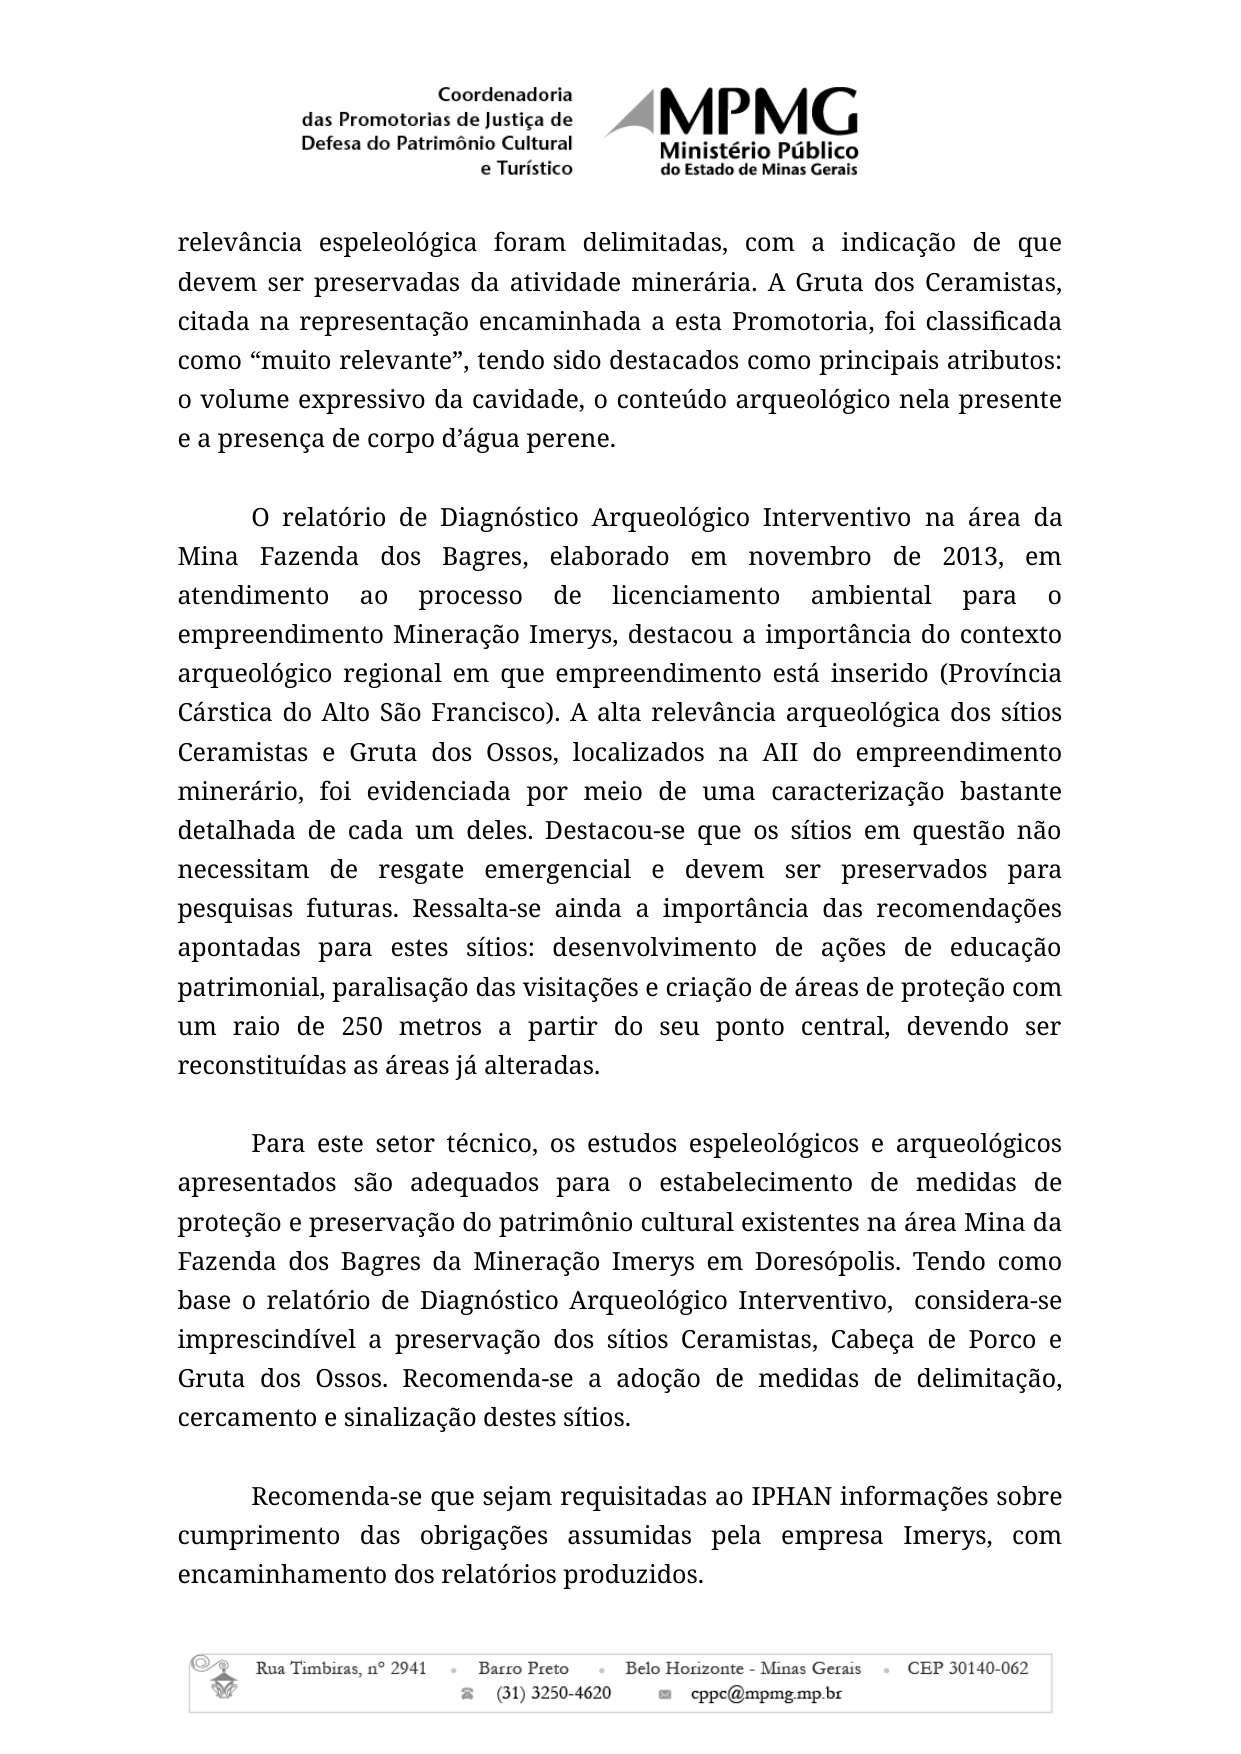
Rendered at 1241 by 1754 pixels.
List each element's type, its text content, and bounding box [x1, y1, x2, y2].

picture [177, 59, 1053, 192]
text relevância espeleológica foram delimitadas, com a indicação de que devem ser preservadas da atividade minerária. A Gruta dos Ceramistas, citada na representação encaminhada a esta Promotoria, foi classificada como “muito relevante”, tendo sido destacados como principais atributos: o volume expressivo da cavidade, o conteúdo arqueológico nela presente e a presença de corpo d’água perene. [177, 225, 1063, 455]
picture [177, 1646, 1063, 1720]
text Para este setor técnico, os estudos espeleológicos e arqueológicos apresentados são adequados para o estabelecimento de medidas de proteção e preservação do patrimônio cultural existentes na área Mina da Fazenda dos Bagres da Mineração Imerys em Doresópolis. Tendo como base o relatório de Diagnóstico Arqueológico Interventivo, considera-se imprescindível a preservação dos sítios Ceramistas, Cabeça de Porco e Gruta dos Ossos. Recomenda-se a adoção de medidas de delimitação, cercamento e sinalização destes sítios. [177, 1126, 1063, 1434]
text O relatório de Diagnóstico Arqueológico Interventivo na área da Mina Fazenda dos Bagres, elaborado em novembro de 2013, em atendimento ao processo de licenciamento ambiental para o empreendimento Mineração Imerys, destacou a importância do contexto arqueológico regional em que empreendimento está inserido (Província Cárstica do Alto São Francisco). A alta relevância arqueológica dos sítios Ceramistas e Gruta dos Ossos, localizados na AII do empreendimento minerário, foi evidenciada por meio de uma caracterização bastante detalhada de cada um deles. Destacou-se que os sítios em questão não necessitam de resgate emergencial e devem ser preservados para pesquisas futuras. Ressalta-se ainda a importância das recomendações apontadas para estes sítios: desenvolvimento de ações de educação patrimonial, paralisação das visitações e criação de áreas de proteção com um raio de 250 metros a partir do seu ponto central, devendo ser reconstituídas as áreas já alteradas. [177, 499, 1063, 1082]
text Recomenda-se que sejam requisitadas ao IPHAN informações sobre cumprimento das obrigações assumidas pela empresa Imerys, com encaminhamento dos relatórios produzidos. [177, 1478, 1063, 1591]
